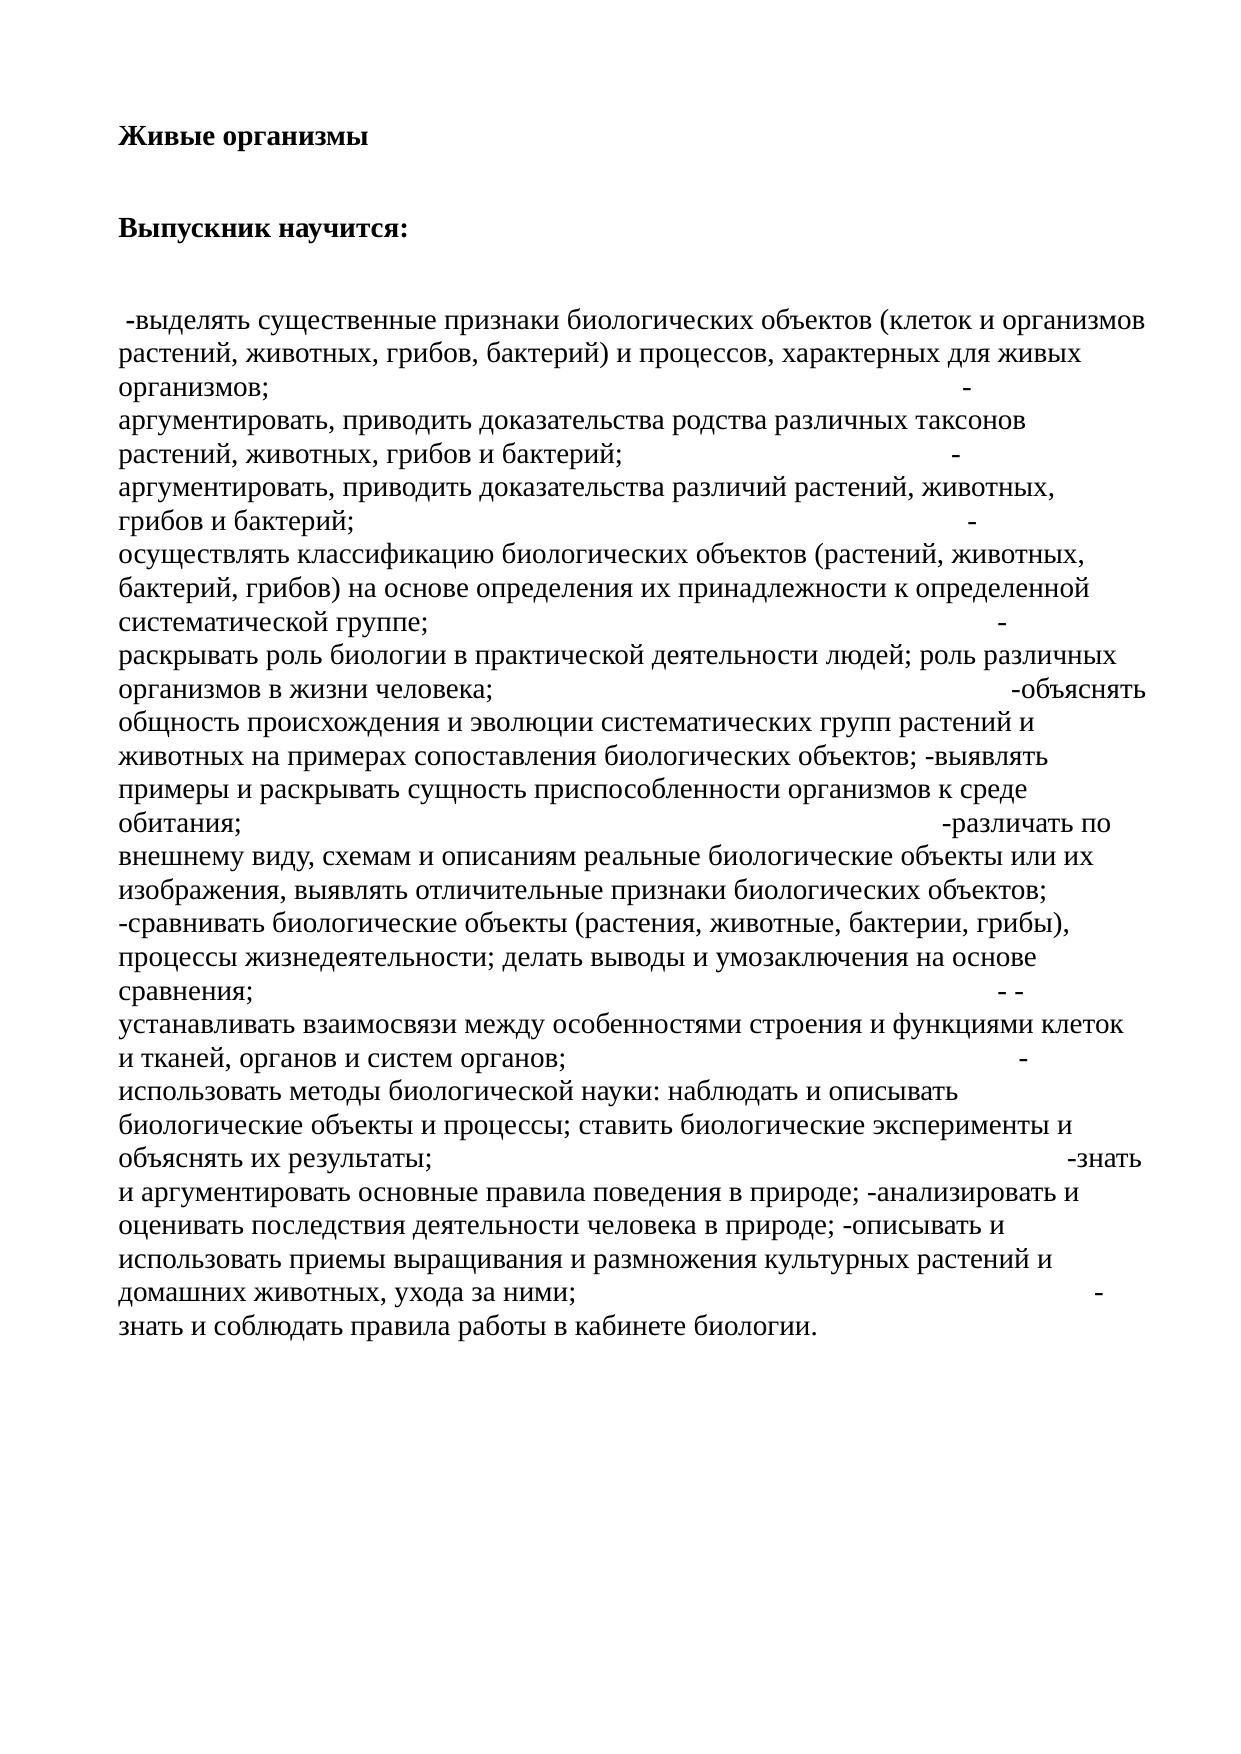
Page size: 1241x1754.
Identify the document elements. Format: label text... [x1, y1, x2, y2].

text -выделять существенные признаки биологических объектов (клеток и организмов растений, животных, грибов, бактерий) и процессов, характерных для живых организмов; -аргументировать, приводить доказательства родства различных таксонов растений, животных, грибов и бактерий; -аргументировать, приводить доказательства различий растений, животных, грибов и бактерий; -осуществлять классификацию биологических объектов (растений, животных, бактерий, грибов) на основе определения их принадлежности к определенной систематической группе; -раскрывать роль биологии в практической деятельности людей; роль различных организмов в жизни человека; -объяснять общность происхождения и эволюции систематических групп растений и животных на примерах сопоставления биологических объектов; -выявлять примеры и раскрывать сущность приспособленности организмов к среде обитания; -различать по внешнему виду, схемам и описаниям реальные биологические объекты или их изображения, выявлять отличительные признаки биологических объектов; -сравнивать биологические объекты (растения, животные, бактерии, грибы), процессы жизнедеятельности; делать выводы и умозаключения на основе сравнения; - -устанавливать взаимосвязи между особенностями строения и функциями клеток и тканей, органов и систем органов; -использовать методы биологической науки: наблюдать и описывать биологические объекты и процессы; ставить биологические эксперименты и объяснять их результаты; -знать и аргументировать основные правила поведения в природе; -анализировать и оценивать последствия деятельности человека в природе; -описывать и использовать приемы выращивания и размножения культурных растений и домашних животных, ухода за ними; -знать и соблюдать правила работы в кабинете биологии. [118, 302, 1146, 1342]
text Выпускник научится: [118, 210, 1146, 243]
text Живые организмы [118, 118, 1146, 152]
